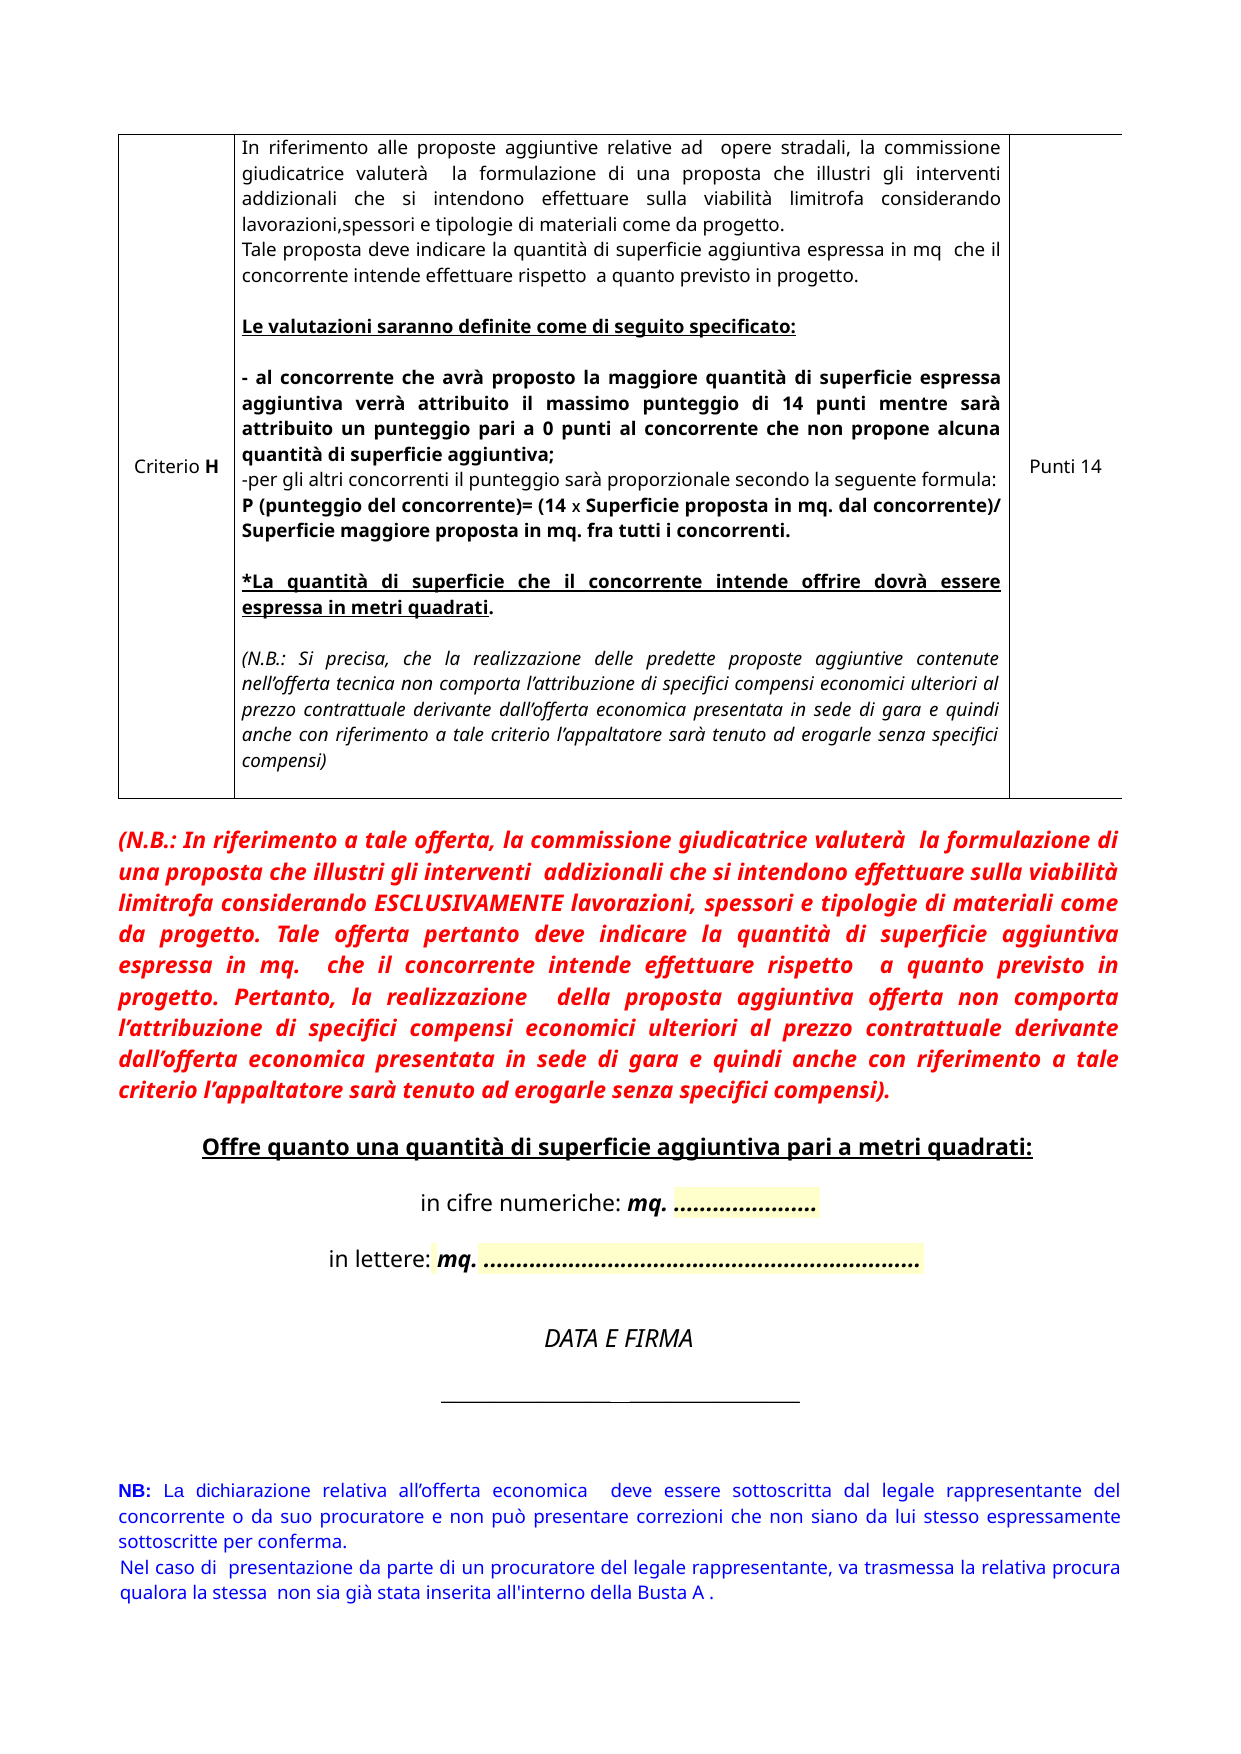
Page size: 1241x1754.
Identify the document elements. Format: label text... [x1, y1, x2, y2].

text NB: La dichiarazione relativa all’offerta economica deve essere sottoscritta dal legale rappresentante del concorrente o da suo procuratore e non può presentare correzioni che non siano da lui stesso espressamente sottoscritte per conferma. [118, 1477, 1122, 1554]
subtitle (N.B.: In riferimento a tale offerta, la commissione giudicatrice valuterà la formulazione di una proposta che illustri gli interventi addizionali che si intendono effettuare sulla viabilità limitrofa considerando ESCLUSIVAMENTE lavorazioni, spessori e tipologie di materiali come da progetto. Tale offerta pertanto deve indicare la quantità di superficie aggiuntiva espressa in mq. che il concorrente intende effettuare rispetto a quanto previsto in progetto. Pertanto, la realizzazione della proposta aggiuntiva offerta non comporta l’attribuzione di specifici compensi economici ulteriori al prezzo contrattuale derivante dall’offerta economica presentata in sede di gara e quindi anche con riferimento a tale criterio l’appaltatore sarà tenuto ad erogarle senza specifici compensi). [118, 824, 1122, 1105]
text ______________________ ______________________ [118, 1380, 1122, 1406]
text in lettere: mq. ................................................................... [118, 1243, 1122, 1274]
table_header Punti 14 [1010, 135, 1122, 798]
table_header In riferimento alle proposte aggiuntive relative ad opere stradali, la commissione giudicatrice valuterà la formulazione di una proposta che illustri gli interventi addizionali che si intendono effettuare sulla viabilità limitrofa considerando lavorazioni,spessori e tipologie di materiali come da progetto. Tale proposta deve indicare la quantità di superficie aggiuntiva espressa in mq che il concorrente intende effettuare rispetto a quanto previsto in progetto. Le valutazioni saranno definite come di seguito specificato: - al concorrente che avrà proposto la maggiore quantità di superficie espressa aggiuntiva verrà attribuito il massimo punteggio di 14 punti mentre sarà attribuito un punteggio pari a 0 punti al concorrente che non propone alcuna quantità di superficie aggiuntiva; -per gli altri concorrenti il punteggio sarà proporzionale secondo la seguente formula: P (punteggio del concorrente)= (14 X Superficie proposta in mq. dal concorrente)/ Superficie maggiore proposta in mq. fra tutti i concorrenti. *La quantità di superficie che il concorrente intende offrire dovrà essere espressa in metri quadrati. (N.B.: Si precisa, che la realizzazione delle predette proposte aggiuntive contenute nell’offerta tecnica non comporta l’attribuzione di specifici compensi economici ulteriori al prezzo contrattuale derivante dall’offerta economica presentata in sede di gara e quindi anche con riferimento a tale criterio l’appaltatore sarà tenuto ad erogarle senza specifici compensi) [235, 135, 1009, 798]
text Nel caso di presentazione da parte di un procuratore del legale rappresentante, va trasmessa la relativa procura qualora la stessa non sia già stata inserita all'interno della Busta A . [119, 1554, 1122, 1605]
subtitle Offre quanto una quantità di superficie aggiuntiva pari a metri quadrati: [118, 1130, 1122, 1162]
text DATA E FIRMA [118, 1321, 1122, 1355]
text in cifre numeriche: mq. ...................... [118, 1187, 1122, 1218]
table_header Criterio H [119, 135, 234, 798]
